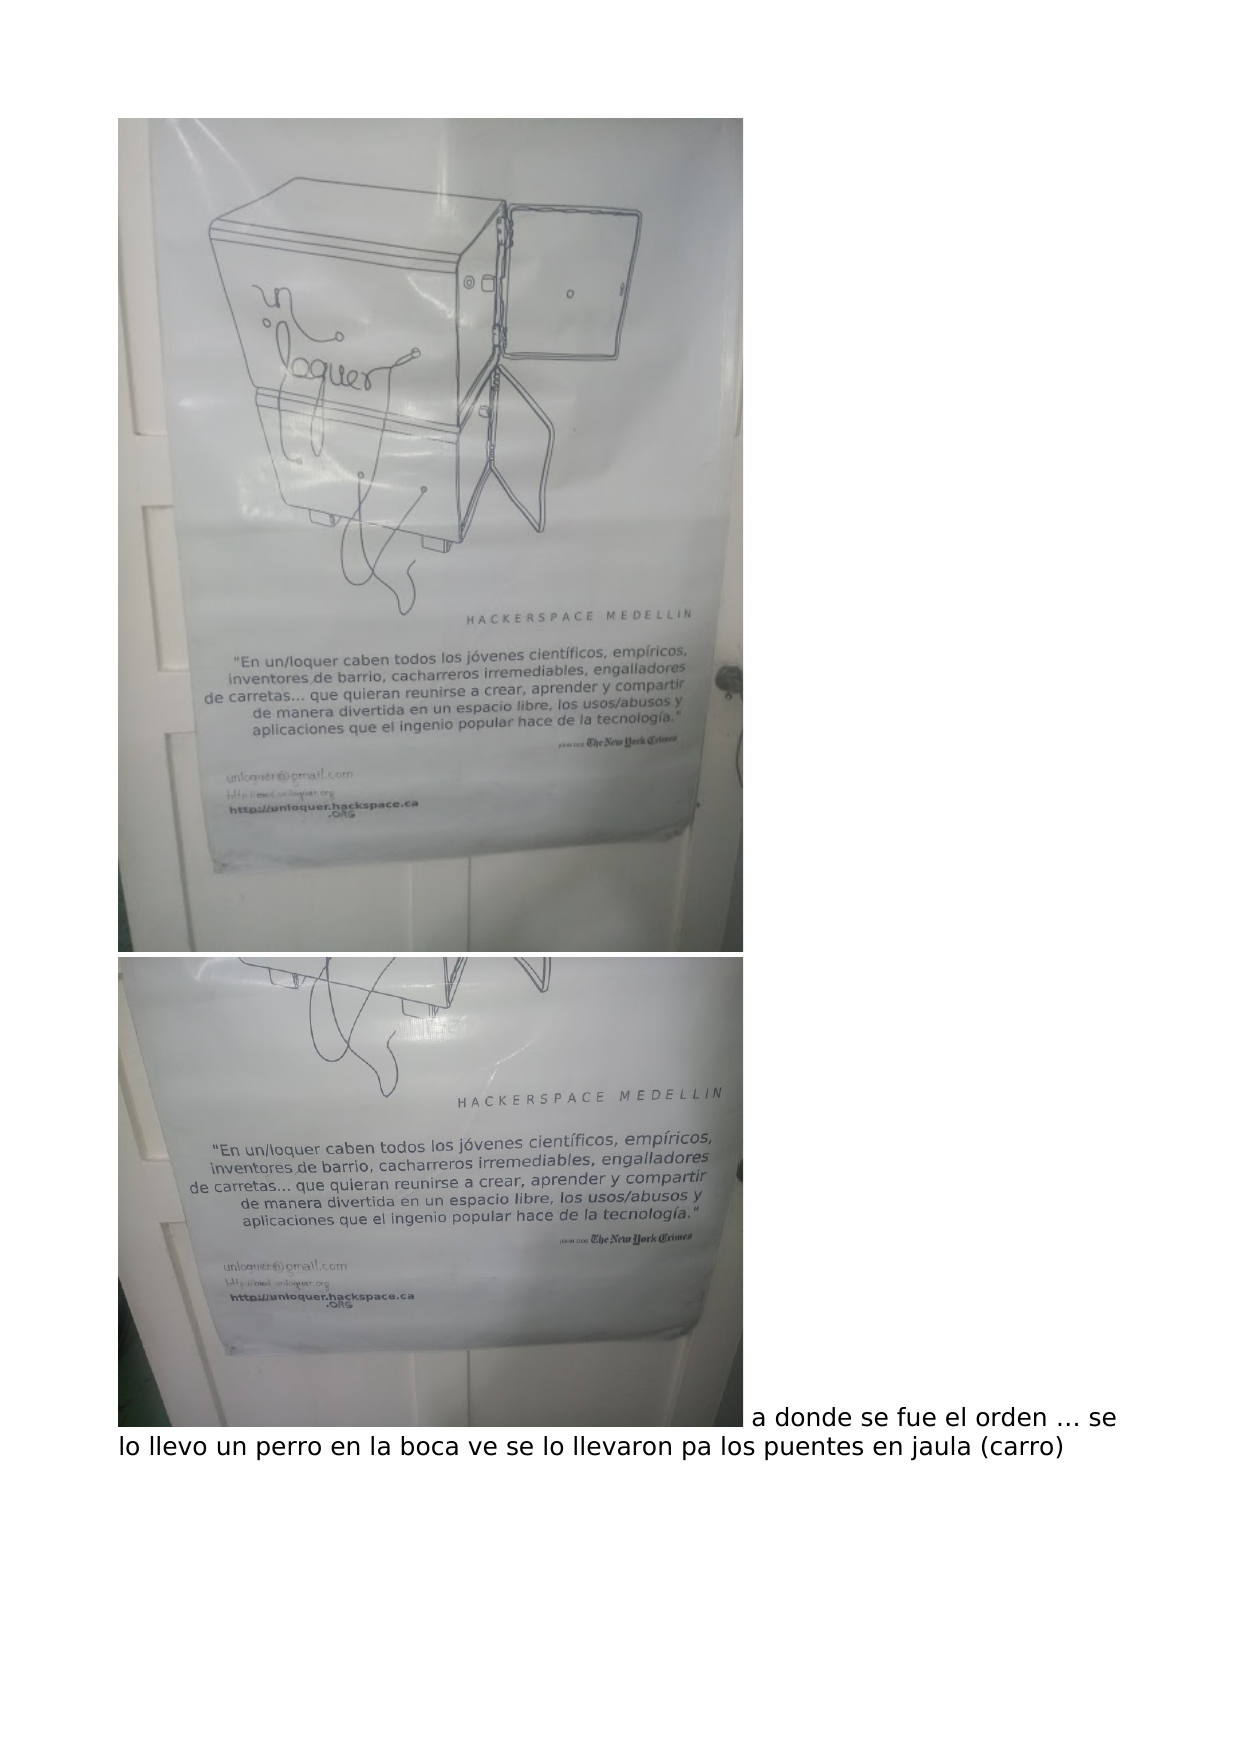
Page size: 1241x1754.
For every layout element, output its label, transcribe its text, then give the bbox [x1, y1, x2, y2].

text IMGS UNLOQUER una muela encontrada en el desorden a donde se fue el orden … se lo llevo un perro en la boca ve se lo llevaron pa los puentes en jaula (carro) [118, 118, 1122, 1461]
picture [118, 118, 744, 952]
picture [118, 957, 744, 1427]
